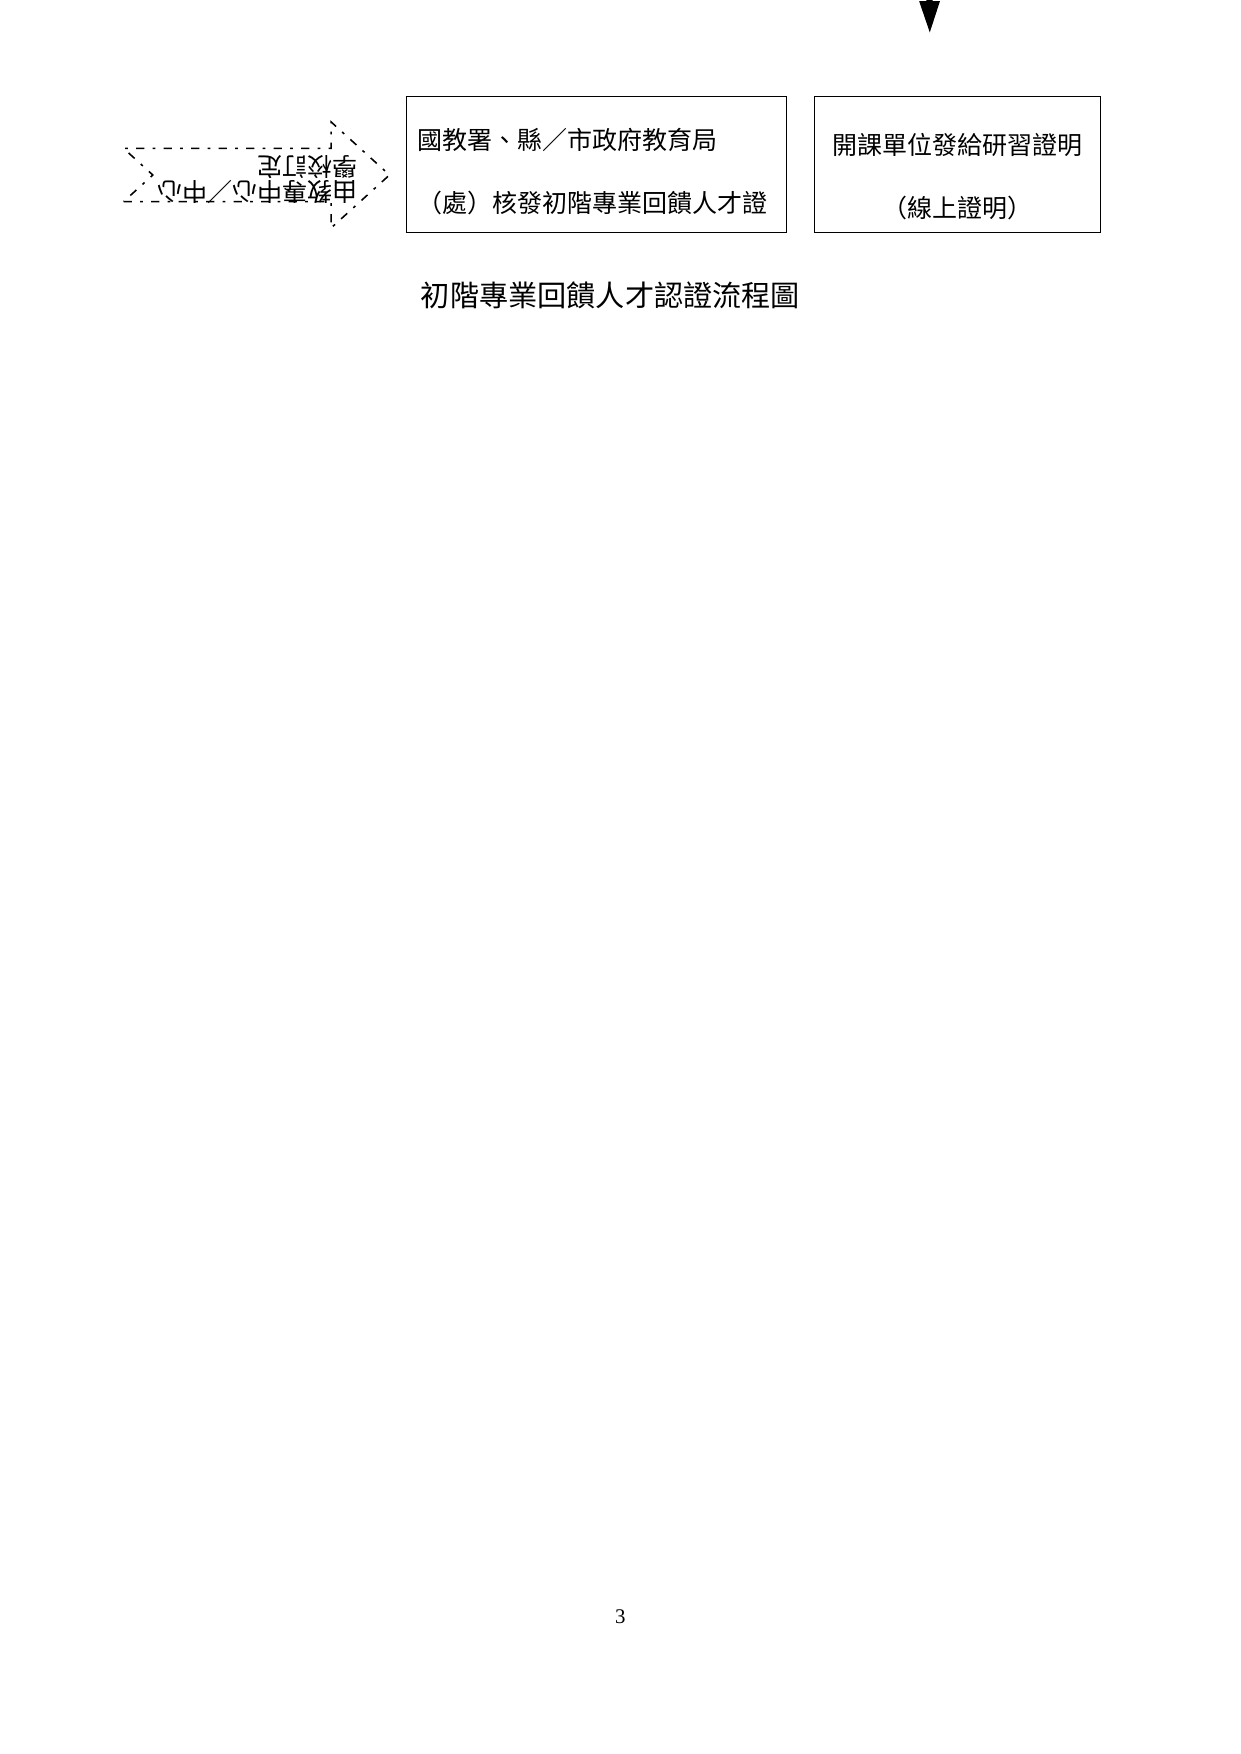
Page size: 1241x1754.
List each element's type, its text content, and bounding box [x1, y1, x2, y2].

table_cell 國教署、縣∕市政府教育局（處）核發初階專業回饋人才證書 [407, 97, 786, 232]
table_cell [1101, 97, 1128, 232]
table_cell 開課單位發給研習證明 （線上證明） [815, 97, 1100, 232]
table_cell 初階專業回饋人才認證流程圖 [113, 232, 1108, 314]
table_cell [787, 96, 814, 232]
table_cell [113, 96, 406, 232]
table_cell [1108, 314, 1128, 396]
table_cell [1108, 232, 1128, 314]
table_cell [113, 314, 1108, 396]
